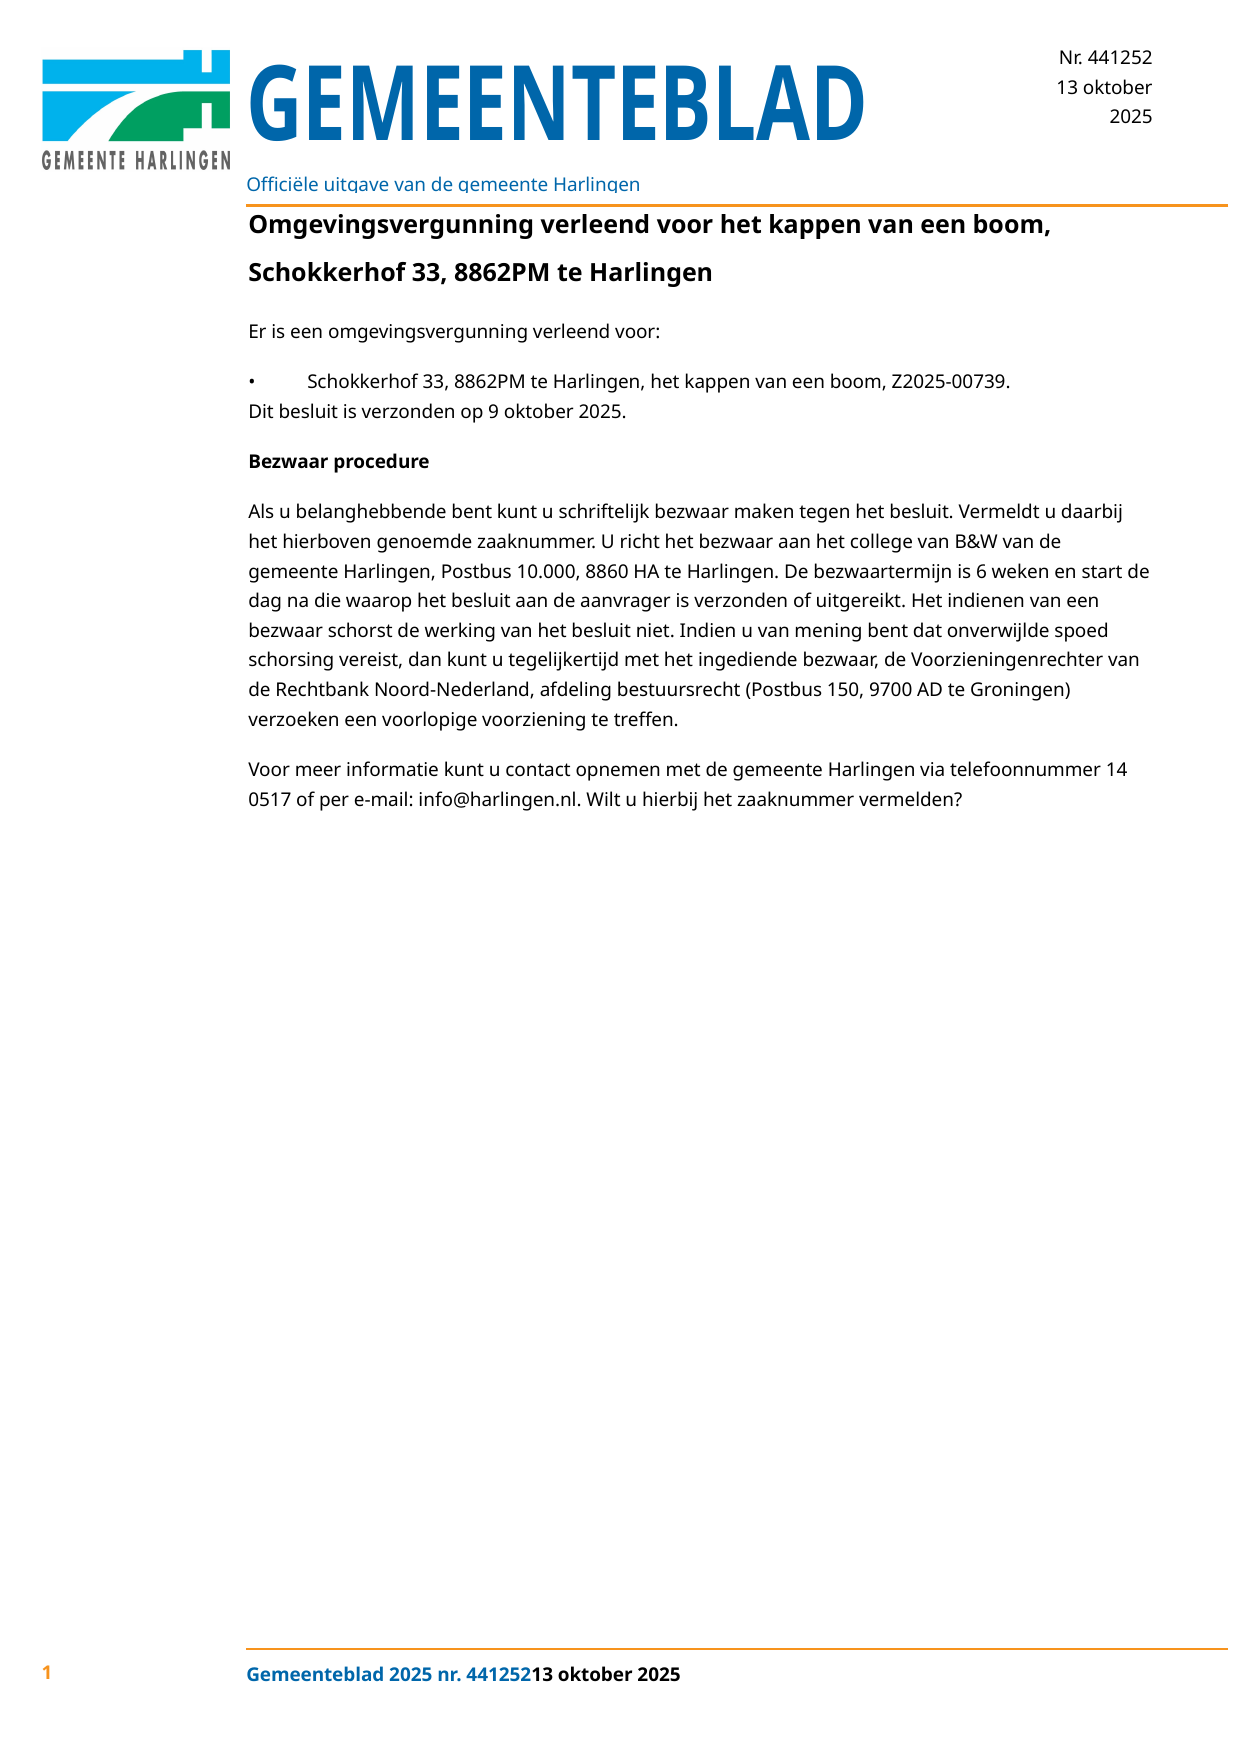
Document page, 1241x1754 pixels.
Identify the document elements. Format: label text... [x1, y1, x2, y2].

text Dit besluit is verzonden op 9 oktober 2025. [248, 398, 1152, 424]
picture [41, 47, 231, 172]
text Als u belanghebbende bent kunt u schriftelijk bezwaar maken tegen het besluit. Vermeldt u daarbij het hierboven genoemde zaaknummer. U richt het bezwaar aan het college van B&W van de gemeente Harlingen, Postbus 10.000, 8860 HA te Harlingen. De bezwaartermijn is 6 weken en start de dag na die waarop het besluit aan de aanvrager is verzonden of uitgereikt. Het indienen van een bezwaar schorst de werking van het besluit niet. Indien u van mening bent dat onverwijlde spoed schorsing vereist, dan kunt u tegelijkertijd met het ingediende bezwaar, de Voorzieningenrechter van de Rechtbank Noord-Nederland, afdeling bestuursrecht (Postbus 150, 9700 AD te Groningen) verzoeken een voorlopige voorziening te treffen. [248, 499, 1152, 732]
text Omgevingsvergunning verleend voor het kappen van een boom, Schokkerhof 33, 8862PM te Harlingen [248, 207, 1152, 288]
text Bezwaar procedure [248, 448, 1152, 474]
text Voor meer informatie kunt u contact opnemen met de gemeente Harlingen via telefoonnummer 14 0517 of per e-mail: info@harlingen.nl. Wilt u hierbij het zaaknummer vermelden? [248, 756, 1152, 812]
text Er is een omgevingsvergunning verleend voor: [248, 318, 1152, 344]
list Schokkerhof 33, 8862PM te Harlingen, het kappen van een boom, Z2025-00739. [248, 368, 1152, 394]
